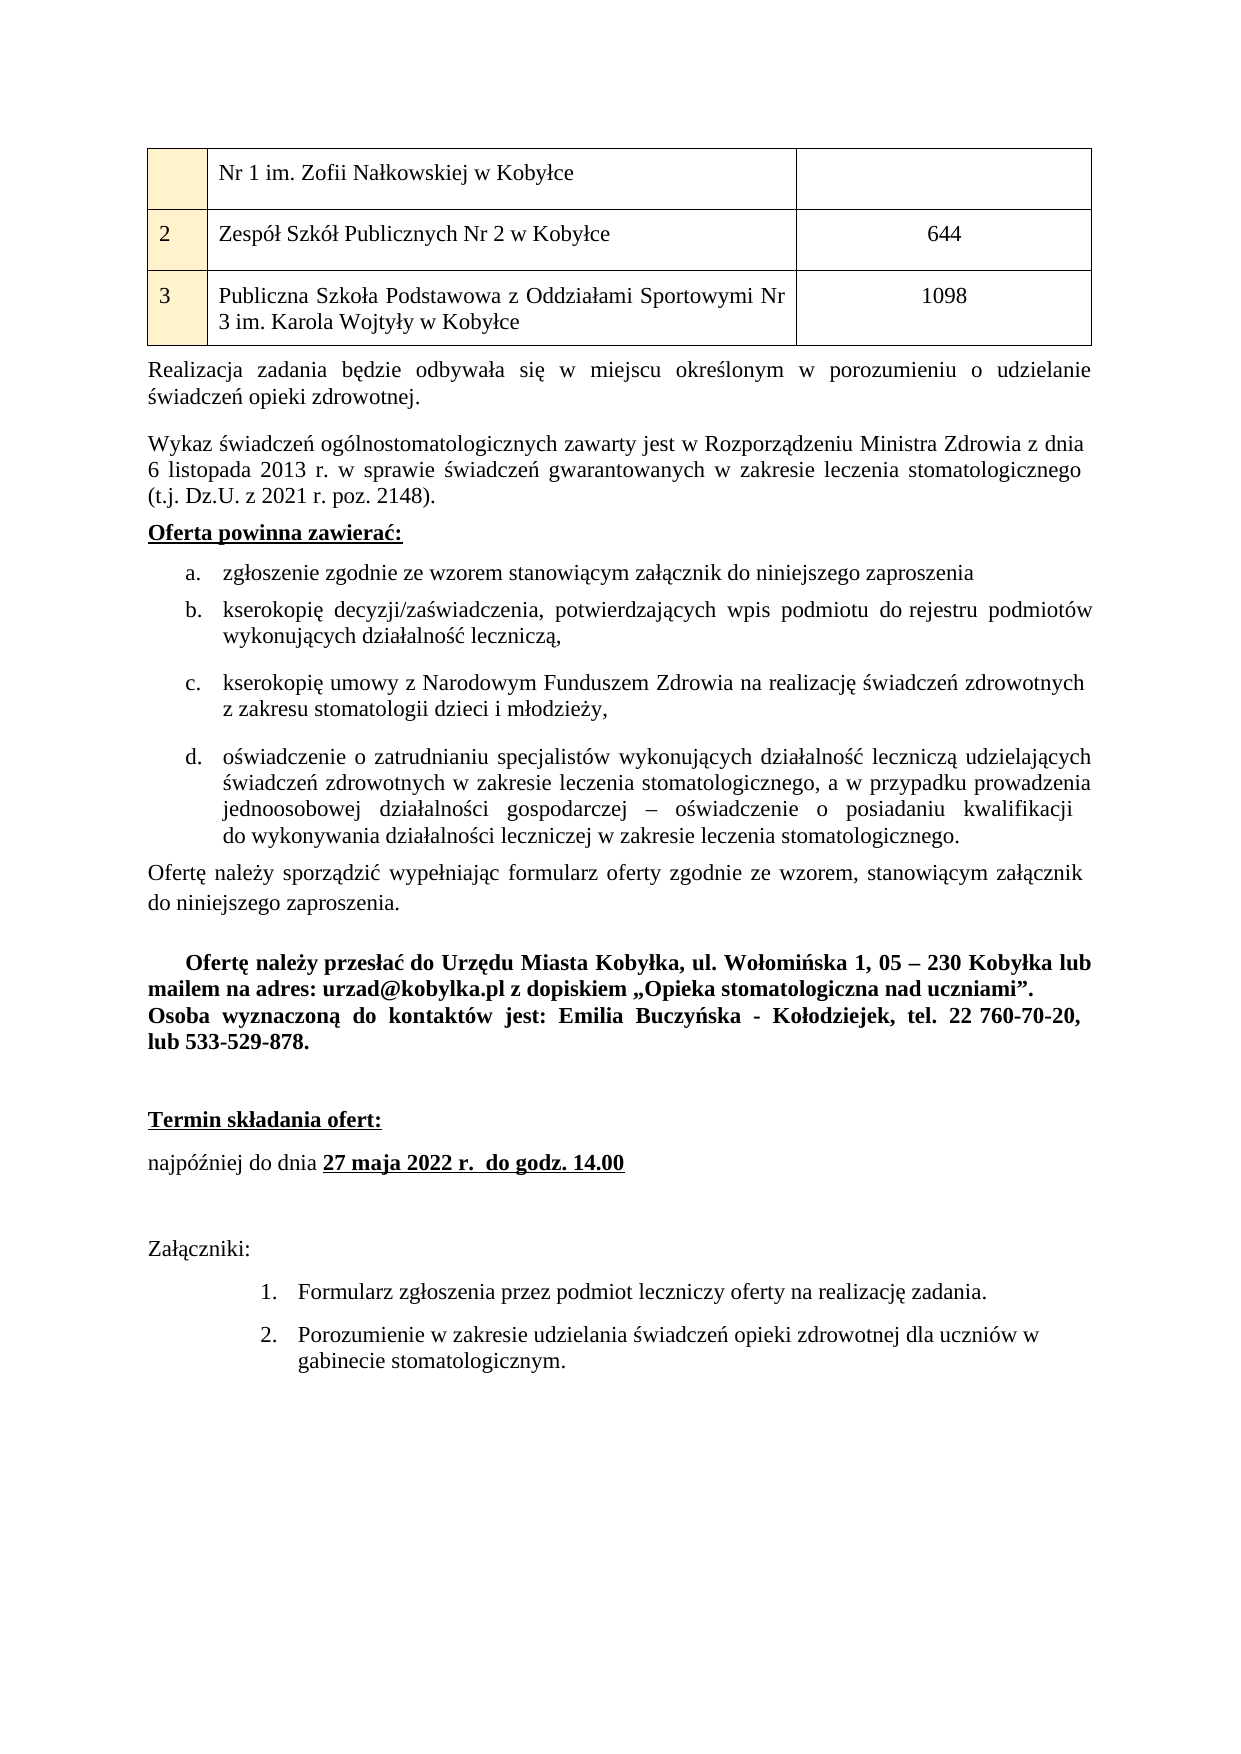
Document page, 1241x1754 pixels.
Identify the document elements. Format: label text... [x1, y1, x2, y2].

table_cell 2 [148, 210, 207, 270]
text Ofertę należy przesłać do Urzędu Miasta Kobyłka, ul. Wołomińska 1, 05 – 230 Kobyłka lub mailem na adres: urzad@kobylka.pl z dopiskiem „Opieka stomatologiczna nad uczniami”. [148, 949, 1093, 1002]
text Termin składania ofert: [148, 1106, 1093, 1132]
list Formularz zgłoszenia przez podmiot leczniczy oferty na realizację zadania. [260, 1278, 1093, 1304]
table_cell 644 [797, 210, 1091, 270]
text Załączniki: [148, 1235, 1093, 1261]
table_cell 3 [148, 271, 207, 345]
text Ofertę należy sporządzić wypełniając formularz oferty zgodnie ze wzorem, stanowiącym załącznik do niniejszego zaproszenia. [148, 858, 1093, 915]
text Realizacja zadania będzie odbywała się w miejscu określonym w porozumieniu o udzielanie świadczeń opieki zdrowotnej. [148, 356, 1093, 409]
text Oferta powinna zawierać: [148, 519, 1093, 546]
table_cell [797, 149, 1091, 209]
table_cell Zespół Szkół Publicznych Nr 2 w Kobyłce [208, 210, 796, 270]
text najpóźniej do dnia 27 maja 2022 r. do godz. 14.00 [148, 1149, 1093, 1175]
list Porozumienie w zakresie udzielania świadczeń opieki zdrowotnej dla uczniów w gabinecie stomatologicznym. [260, 1321, 1093, 1374]
list oświadczenie o zatrudnianiu specjalistów wykonujących działalność leczniczą udzielających świadczeń zdrowotnych w zakresie leczenia stomatologicznego, a w przypadku prowadzenia jednoosobowej działalności gospodarczej – oświadczenie o posiadaniu kwalifikacji do wykonywania działalności leczniczej w zakresie leczenia stomatologicznego. [185, 743, 1093, 848]
list kserokopię umowy z Narodowym Funduszem Zdrowia na realizację świadczeń zdrowotnych z zakresu stomatologii dzieci i młodzieży, [185, 669, 1093, 722]
table_cell Publiczna Szkoła Podstawowa z Oddziałami Sportowymi Nr 3 im. Karola Wojtyły w Kobyłce [208, 271, 796, 345]
list zgłoszenie zgodnie ze wzorem stanowiącym załącznik do niniejszego zaproszenia [185, 559, 1093, 585]
list kserokopię decyzji/zaświadczenia, potwierdzających wpis podmiotu do rejestru podmiotów wykonujących działalność leczniczą, [185, 596, 1093, 648]
table_cell Nr 1 im. Zofii Nałkowskiej w Kobyłce [208, 149, 796, 209]
table_cell 1098 [797, 271, 1091, 345]
text Osoba wyznaczoną do kontaktów jest: Emilia Buczyńska - Kołodziejek, tel. 22 760-70-20, lub 533-529-878. [148, 1002, 1093, 1054]
text Wykaz świadczeń ogólnostomatologicznych zawarty jest w Rozporządzeniu Ministra Zdrowia z dnia 6 listopada 2013 r. w sprawie świadczeń gwarantowanych w zakresie leczenia stomatologicznego (t.j. Dz.U. z 2021 r. poz. 2148). [148, 430, 1093, 509]
table_cell [148, 149, 207, 209]
